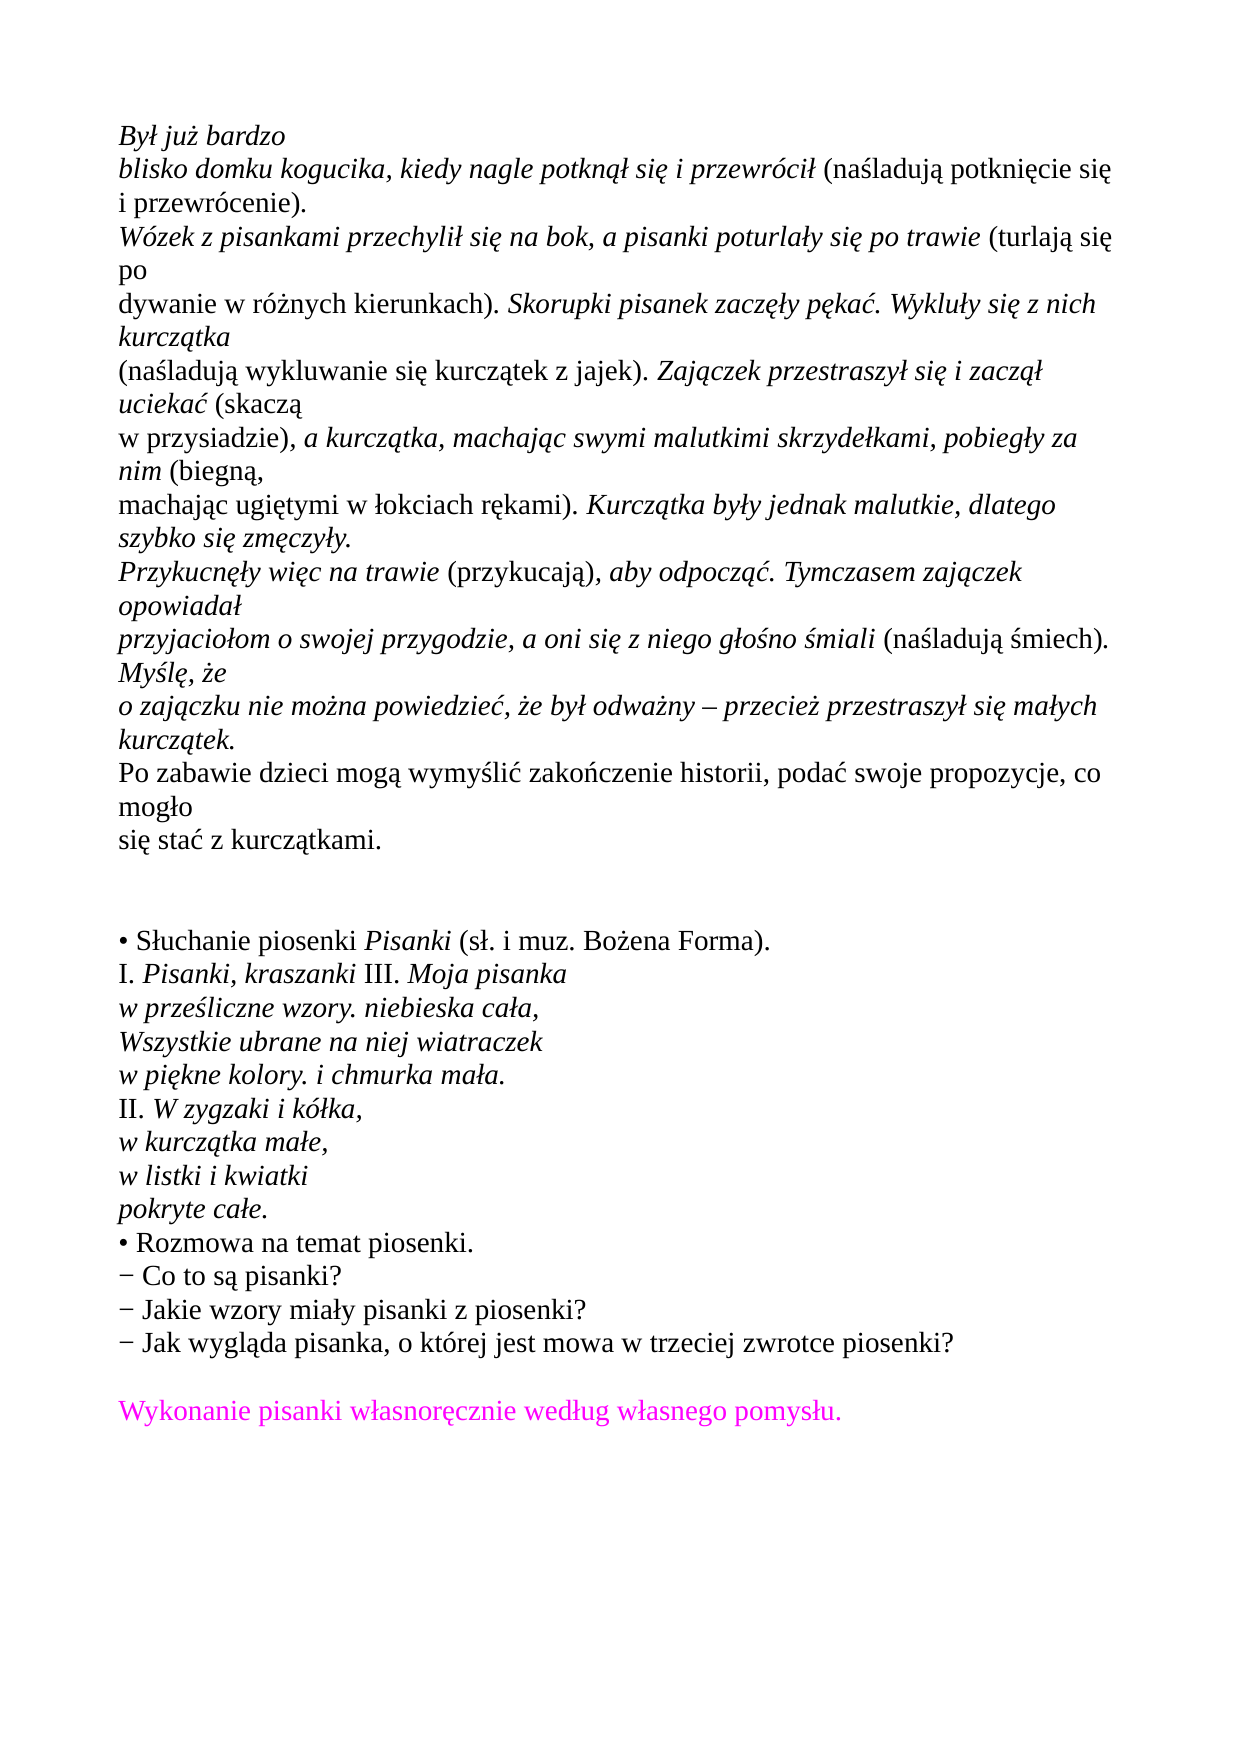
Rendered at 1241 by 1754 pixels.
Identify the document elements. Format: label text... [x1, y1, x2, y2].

text w przysiadzie), a kurczątka, machając swymi malutkimi skrzydełkami, pobiegły za nim (biegną, [118, 420, 1122, 487]
text Po zabawie dzieci mogą wymyślić zakończenie historii, podać swoje propozycje, co mogło [118, 755, 1122, 822]
text Wózek z pisankami przechylił się na bok, a pisanki poturlały się po trawie (turlają się po [118, 219, 1122, 286]
text − Jakie wzory miały pisanki z piosenki? [118, 1292, 1122, 1326]
text w prześliczne wzory. niebieska cała, [118, 990, 1122, 1024]
text w piękne kolory. i chmurka mała. [118, 1057, 1122, 1091]
text • Rozmowa na temat piosenki. [118, 1225, 1122, 1258]
text − Co to są pisanki? [118, 1258, 1122, 1292]
text machając ugiętymi w łokciach rękami). Kurczątka były jednak malutkie, dlatego szybko się zmęczyły. [118, 487, 1122, 554]
text się stać z kurczątkami. [118, 822, 1122, 856]
text Wykonanie pisanki własnoręcznie według własnego pomysłu. [118, 1393, 1122, 1426]
text II. W zygzaki i kółka, [118, 1091, 1122, 1124]
text − Jak wygląda pisanka, o której jest mowa w trzeciej zwrotce piosenki? [118, 1326, 1122, 1359]
text w listki i kwiatki [118, 1158, 1122, 1191]
text w kurczątka małe, [118, 1124, 1122, 1158]
text Był już bardzo [118, 118, 1122, 152]
text Przykucnęły więc na trawie (przykucają), aby odpocząć. Tymczasem zajączek opowiadał [118, 554, 1122, 621]
text pokryte całe. [118, 1191, 1122, 1225]
text Wszystkie ubrane na niej wiatraczek [118, 1024, 1122, 1057]
text dywanie w różnych kierunkach). Skorupki pisanek zaczęły pękać. Wykluły się z nich kurczątka [118, 286, 1122, 353]
text przyjaciołom o swojej przygodzie, a oni się z niego głośno śmiali (naśladują śmiech). Myślę, że [118, 621, 1122, 688]
text o zajączku nie można powiedzieć, że był odważny – przecież przestraszył się małych kurczątek. [118, 688, 1122, 755]
text • Słuchanie piosenki Pisanki (sł. i muz. Bożena Forma). [118, 923, 1122, 957]
text blisko domku kogucika, kiedy nagle potknął się i przewrócił (naśladują potknięcie się i przewrócenie). [118, 152, 1122, 219]
text (naśladują wykluwanie się kurczątek z jajek). Zajączek przestraszył się i zaczął uciekać (skaczą [118, 353, 1122, 420]
text I. Pisanki, kraszanki III. Moja pisanka [118, 957, 1122, 990]
